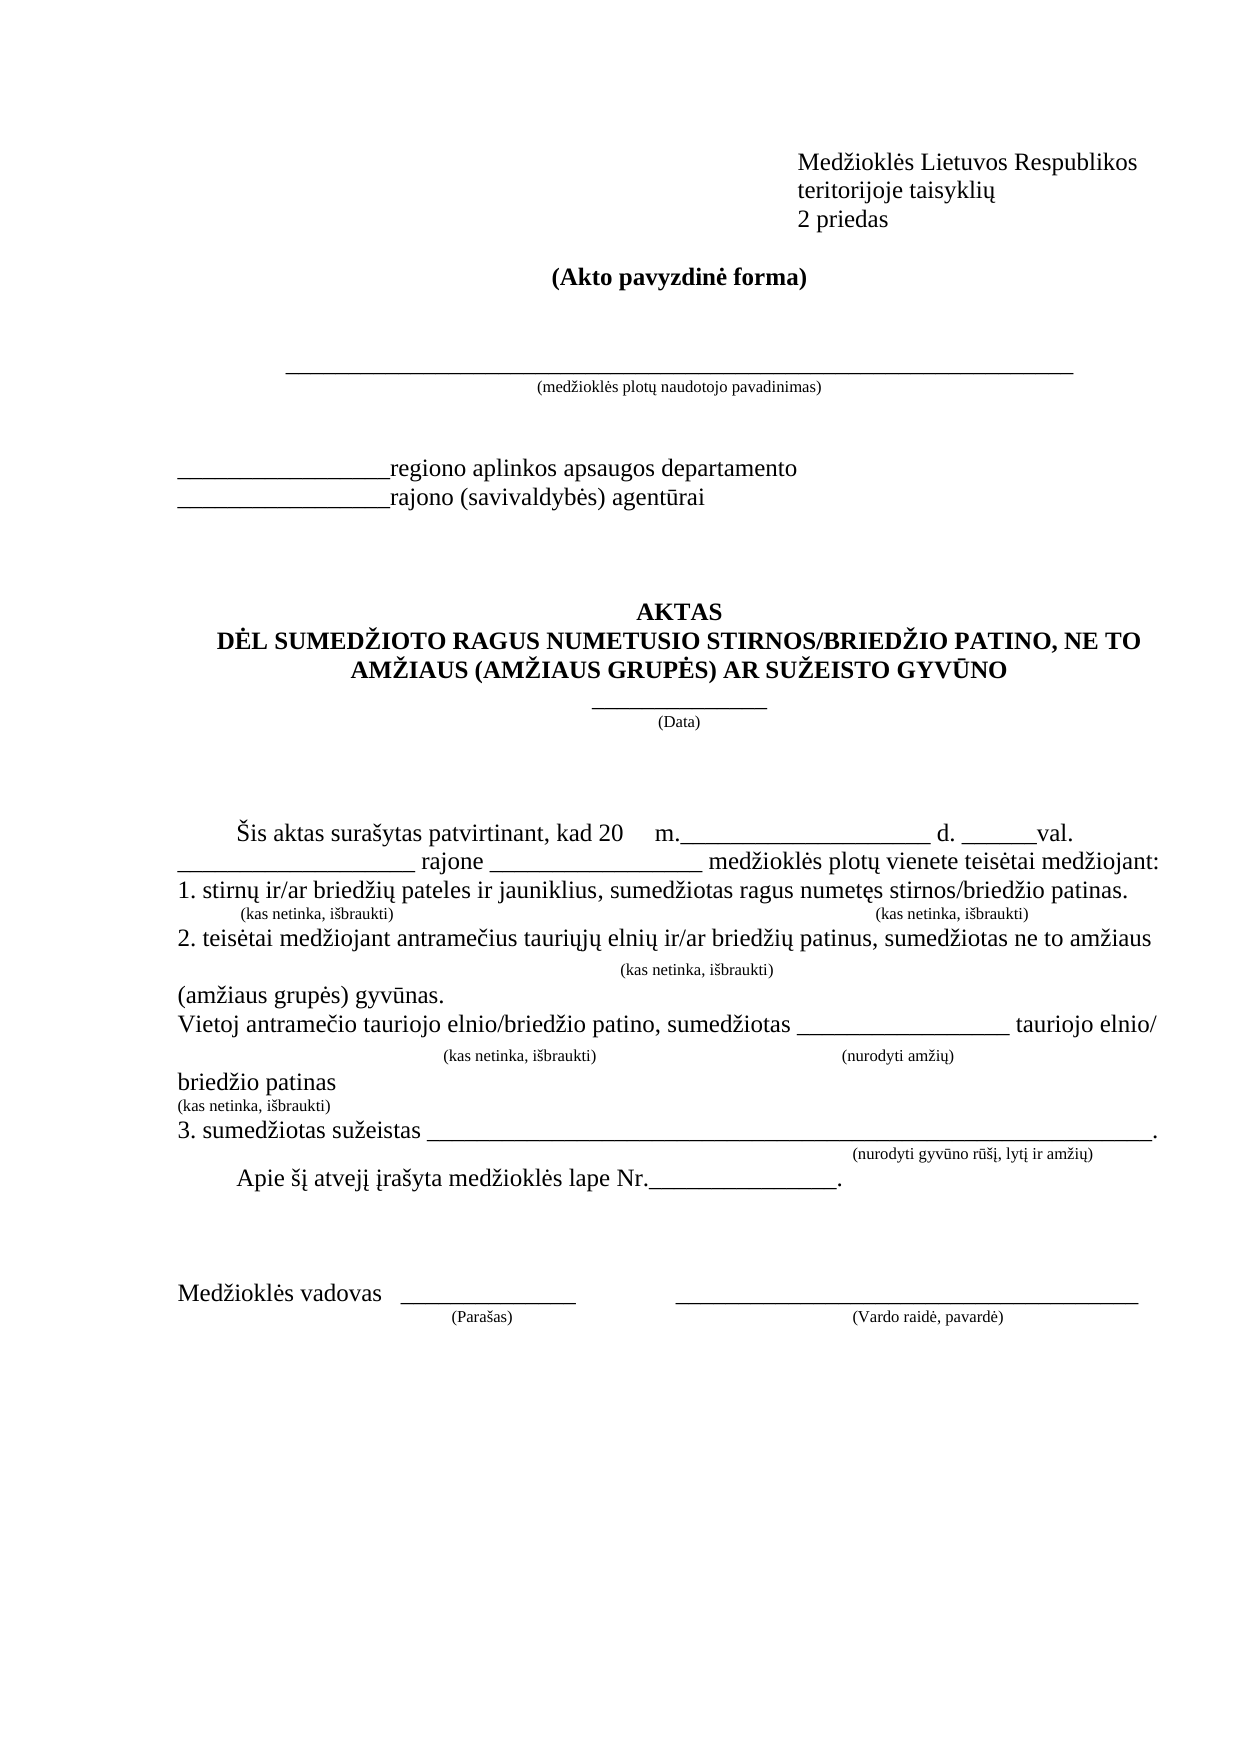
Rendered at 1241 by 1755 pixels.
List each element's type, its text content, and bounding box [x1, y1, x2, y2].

text (nurodyti gyvūno rūšį, lytį ir amžių) [177, 1143, 1181, 1163]
text AKTAS [177, 597, 1181, 626]
text teritorijoje taisyklių [797, 176, 1181, 204]
text Vietoj antramečio tauriojo elnio/briedžio patino, sumedžiotas _________________ tauriojo elnio/ [177, 1009, 1181, 1038]
text _______________________________________________________________ [177, 348, 1181, 377]
text Apie šį atvejį įrašyta medžioklės lape Nr._______________. [177, 1163, 1181, 1191]
text 2. teisėtai medžiojant antramečius tauriųjų elnių ir/ar briedžių patinus, sumedžiotas ne to amžiaus [177, 923, 1181, 952]
text Šis aktas surašytas patvirtinant, kad 20 m.____________________ d. ______val. [177, 818, 1181, 846]
text 1. stirnų ir/ar briedžių pateles ir jauniklius, sumedžiotas ragus numetęs stirnos/briedžio patinas. [177, 875, 1181, 904]
text _________________rajono (savivaldybės) agentūrai [177, 482, 1181, 511]
text (Akto pavyzdinė forma) [177, 262, 1181, 291]
text briedžio patinas [177, 1067, 1181, 1096]
text (amžiaus grupės) gyvūnas. [177, 981, 1181, 1009]
text ______________ [177, 683, 1181, 712]
text (Parašas) (Vardo raidė, pavardė) [177, 1306, 1181, 1326]
text Medžioklės vadovas ______________ _____________________________________ [177, 1278, 1181, 1306]
text 2 priedas [797, 204, 1181, 233]
text Medžioklės Lietuvos Respublikos [797, 147, 1181, 176]
text 3. sumedžiotas sužeistas __________________________________________________________. [177, 1115, 1181, 1143]
text _________________regiono aplinkos apsaugos departamento [177, 453, 1181, 482]
text DĖL SUMEDŽIOTO RAGUS NUMETUSIO STIRNOS/BRIEDŽIO PATINO, NE TO AMŽIAUS (AMŽIAUS GRUPĖS) AR SUŽEISTO GYVŪNO [177, 626, 1181, 683]
text (Data) [177, 712, 1181, 731]
text (medžioklės plotų naudotojo pavadinimas) [177, 377, 1181, 396]
text (kas netinka, išbraukti) [177, 952, 1181, 981]
text (kas netinka, išbraukti) (nurodyti amžių) [177, 1038, 1181, 1067]
text ___________________ rajone _________________ medžioklės plotų vienete teisėtai medžiojant: [177, 846, 1181, 875]
text (kas netinka, išbraukti) [177, 1096, 1181, 1115]
text (kas netinka, išbraukti) (kas netinka, išbraukti) [177, 904, 1181, 923]
